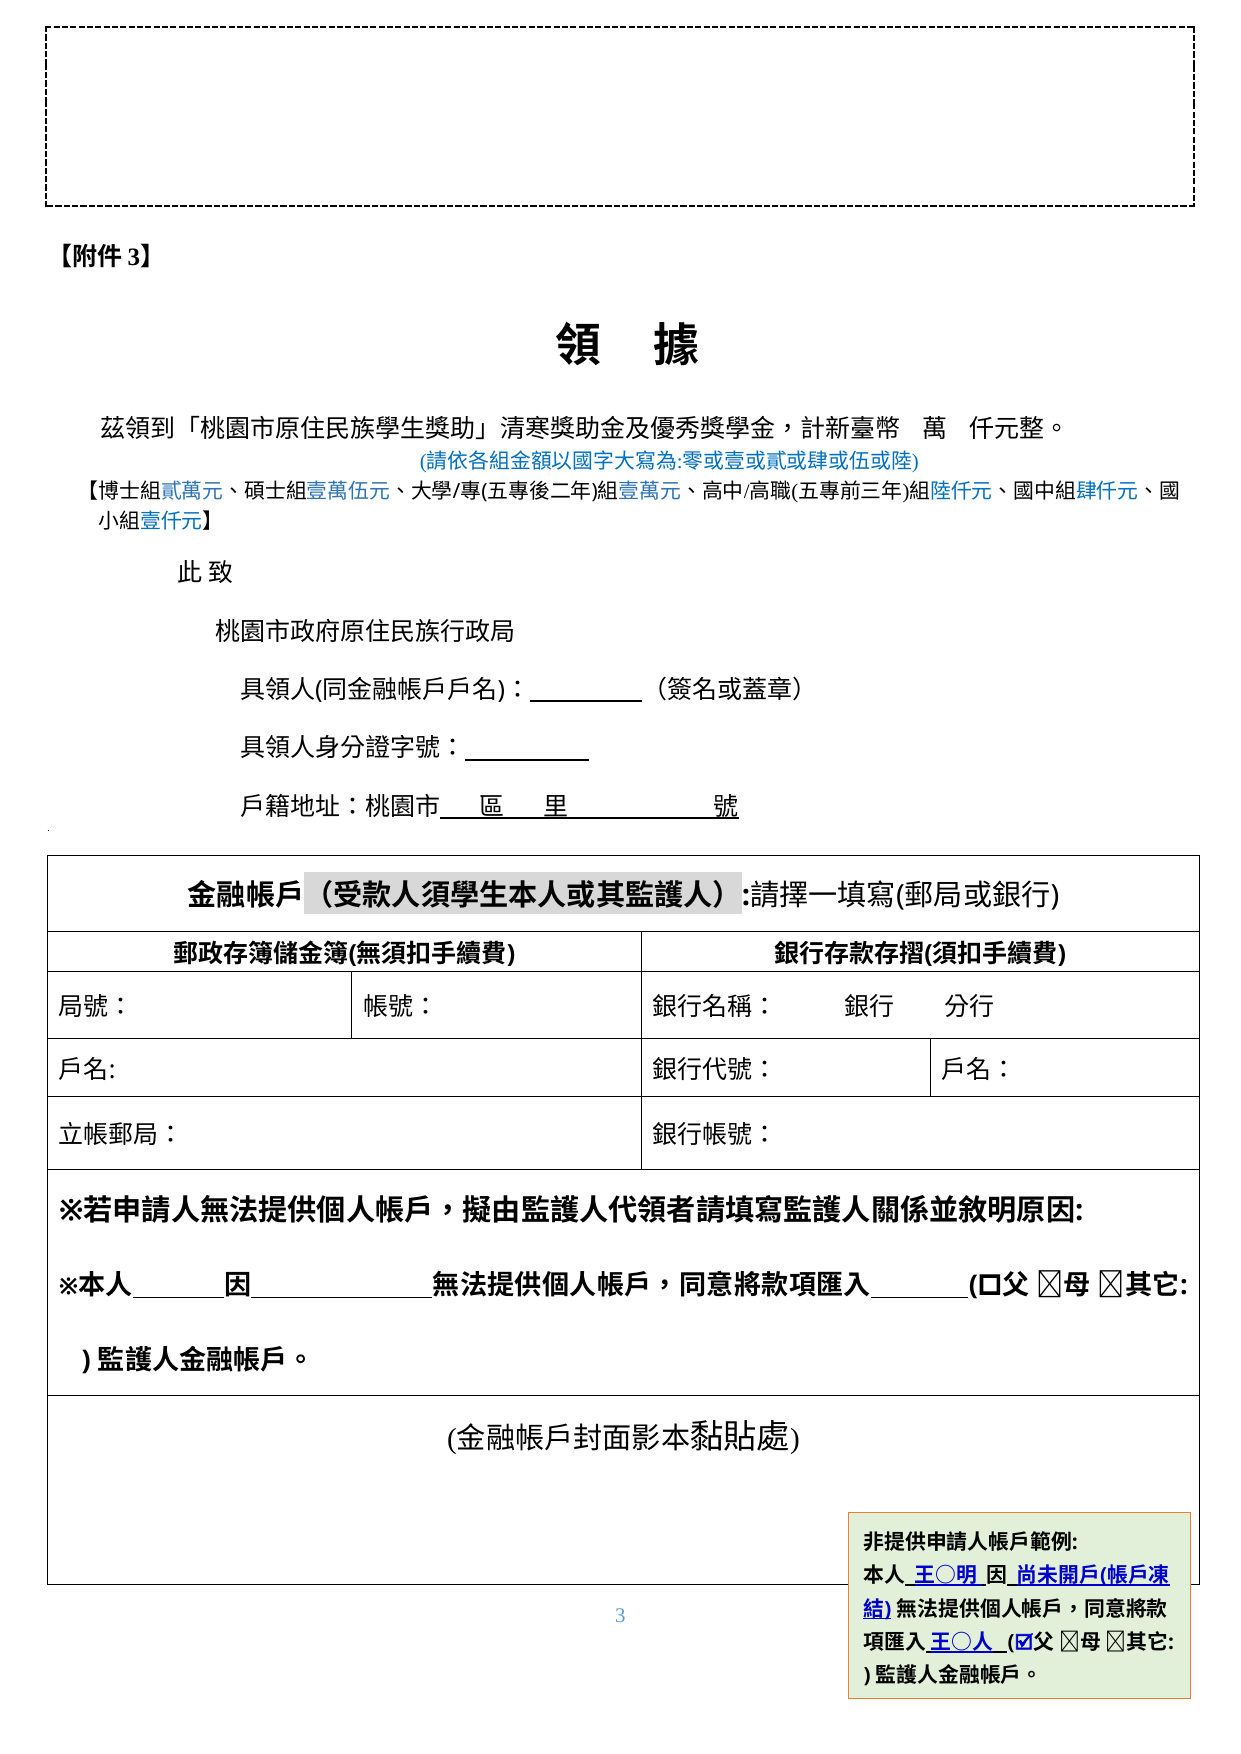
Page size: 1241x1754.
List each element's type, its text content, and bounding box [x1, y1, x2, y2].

text 此 致 [65, 535, 1190, 593]
table_cell 帳號： [352, 972, 641, 1038]
table_cell 局號： [48, 972, 351, 1038]
table_cell 銀行代號： [642, 1039, 930, 1096]
table_cell 戶名: [48, 1039, 641, 1096]
text 【附件3】 [47, 236, 1193, 272]
text (請依各組金額以國字大寫為:零或壹或貳或肆或伍或陸) [127, 444, 1190, 474]
table_cell 戶名： [931, 1039, 1199, 1096]
table_cell 郵政存簿儲金簿(無須扣手續費) [48, 932, 641, 971]
table_cell ※若申請人無法提供個人帳戶，擬由監護人代領者請填寫監護人關係並敘明原因: ※本人 因 無法提供個人帳戶，同意將款項匯入 (父 母 其它: ) 監護人金融帳戶。 [48, 1170, 1199, 1395]
table_cell 立帳郵局： [48, 1097, 641, 1169]
table_cell 銀行存款存摺(須扣手續費) [642, 932, 1199, 971]
text 具領人(同金融帳戶戶名)： （簽名或蓋章） [240, 652, 1190, 710]
text 茲領到「桃園市原住民族學生獎助」清寒獎助金及優秀獎學金，計新臺幣 萬 仟元整。 [65, 408, 1190, 444]
text 【博士組貳萬元、碩士組壹萬伍元、大學/專(五專後二年)組壹萬元、高中/高職(五專前三年)組陸仟元、國中組肆仟元、國小組壹仟元】 [77, 474, 1190, 535]
text 具領人身分證字號： [240, 710, 1190, 768]
table_header 金融帳戶（受款人須學生本人或其監護人）:請擇一填寫(郵局或銀行) [48, 856, 1199, 931]
text 桃園市政府原住民族行政局 [65, 593, 1190, 652]
table_cell (金融帳戶封面影本黏貼處) 中華民國 年 月 日 [48, 1396, 1199, 1583]
text 領 據 [77, 308, 1178, 375]
text 戶籍地址：桃園市 區 里 號 [240, 768, 1190, 826]
table_cell 銀行名稱： 銀行 分行 [642, 972, 1199, 1038]
table_cell 銀行帳號： [642, 1097, 1199, 1169]
